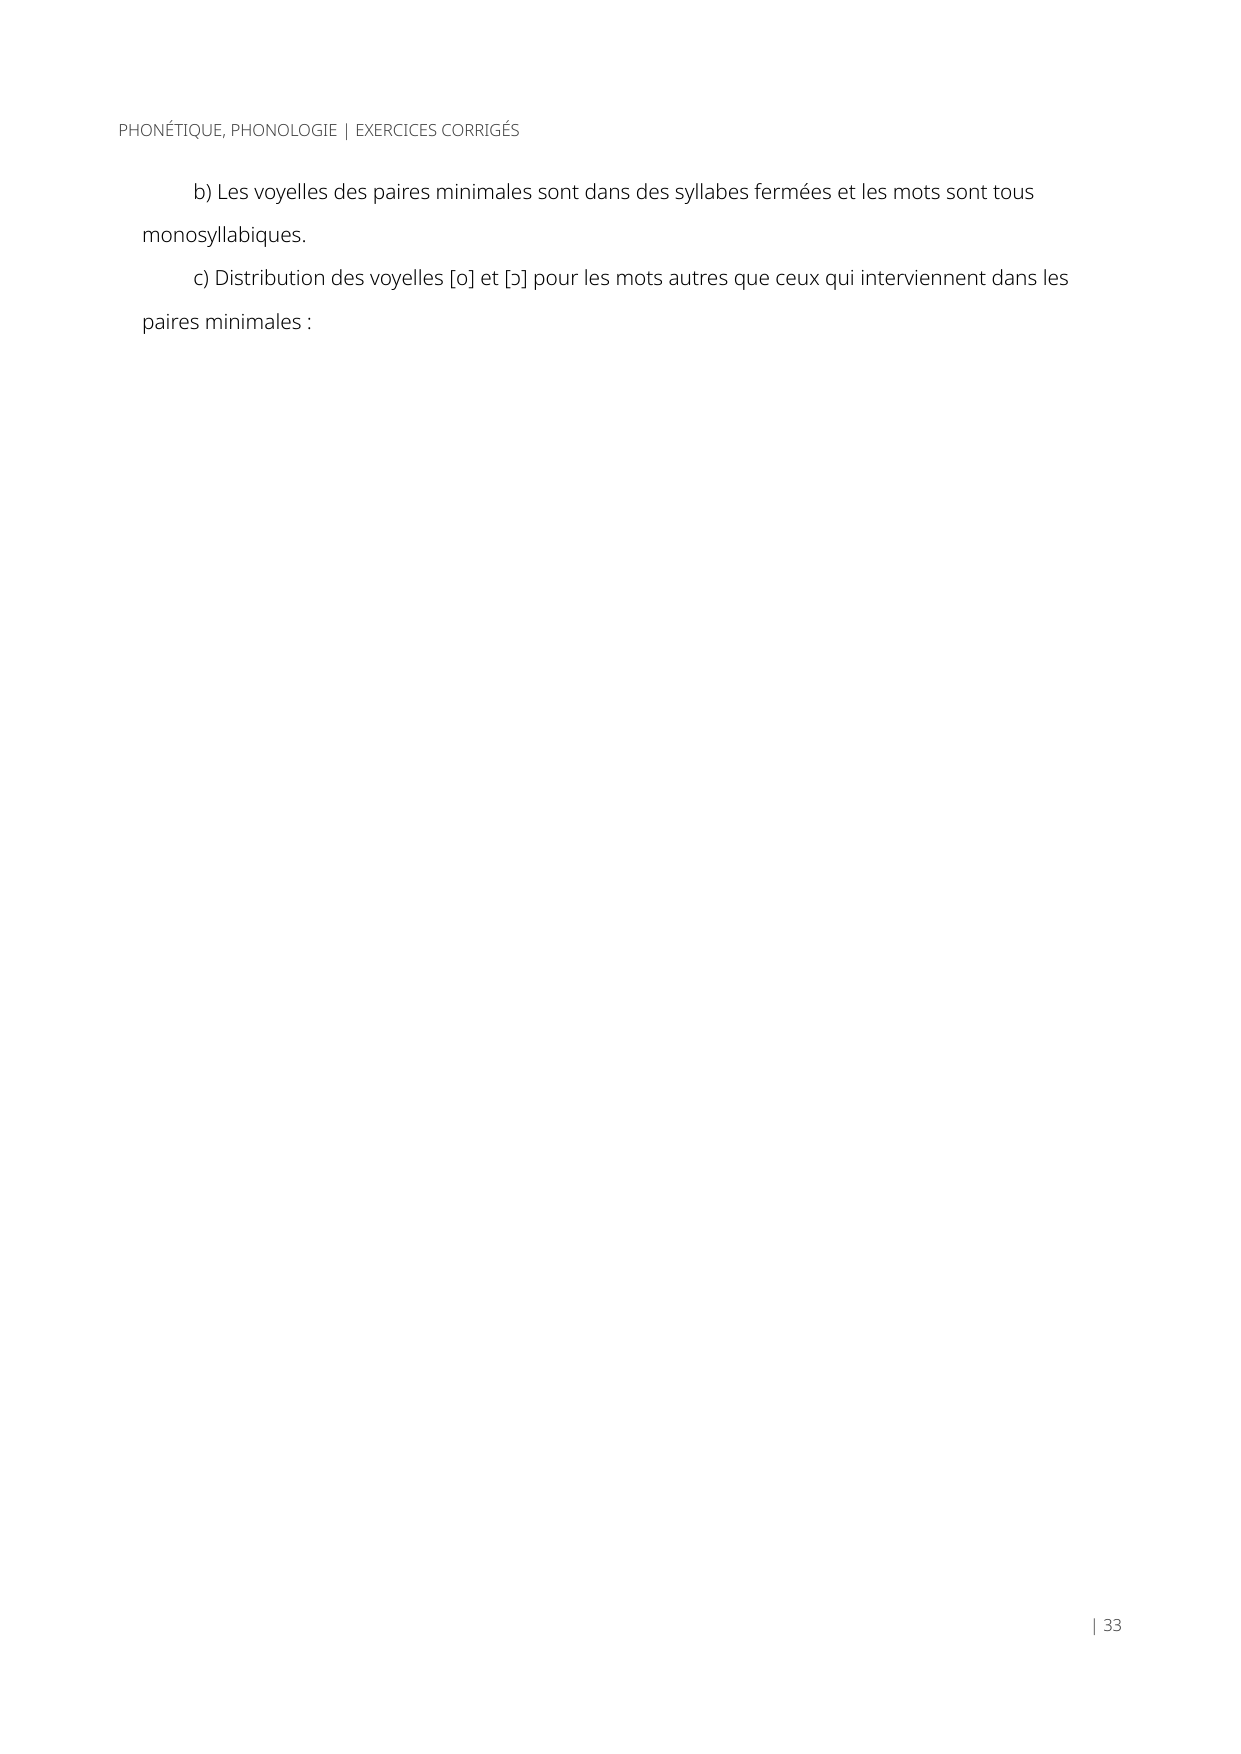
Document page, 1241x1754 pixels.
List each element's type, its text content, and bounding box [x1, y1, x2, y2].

list Les voyelles des paires minimales sont dans des syllabes fermées et les mots sont tous monosyllabiques. [142, 177, 1122, 249]
list Distribution des voyelles [o] et [ɔ] pour les mots autres que ceux qui interviennent dans les paires minimales : [142, 263, 1122, 335]
